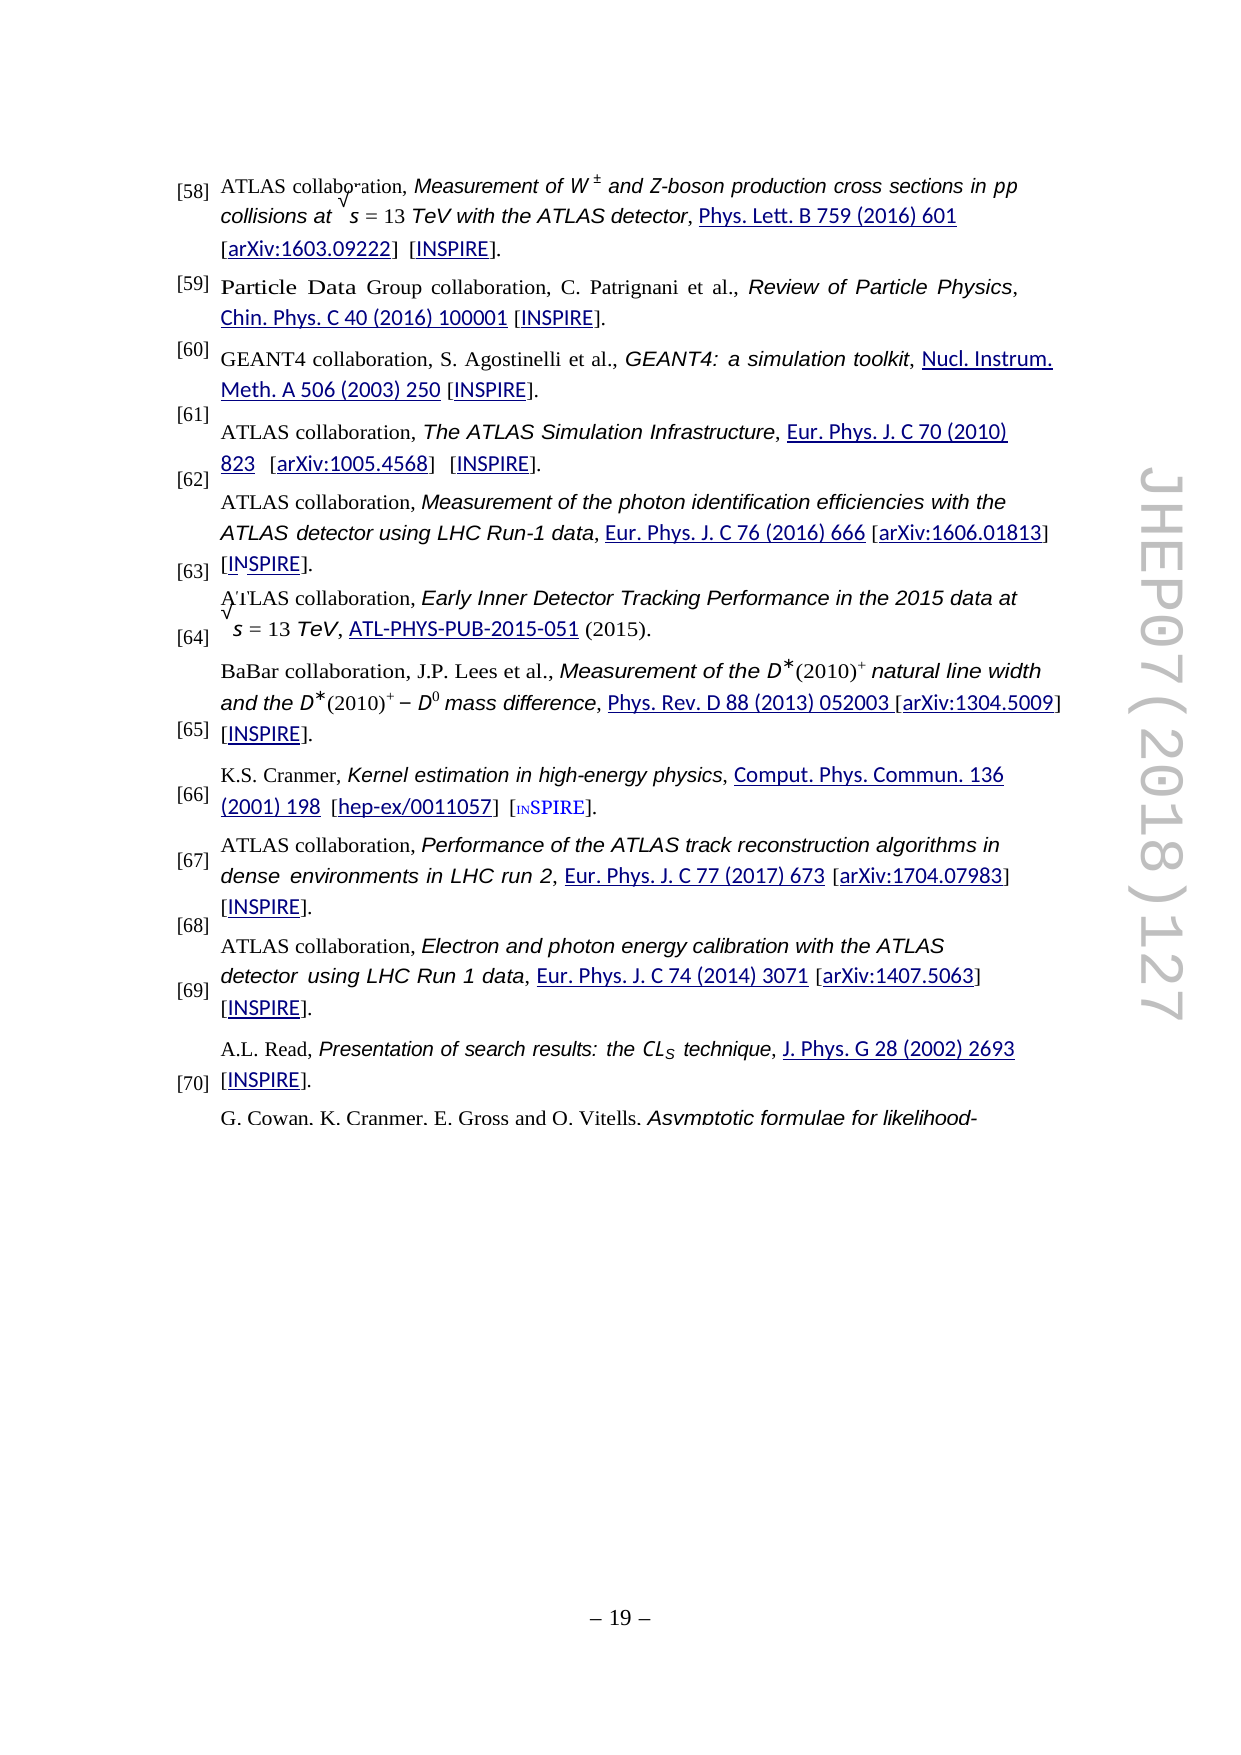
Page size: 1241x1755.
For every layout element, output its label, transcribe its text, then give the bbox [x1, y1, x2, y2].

text G. Cowan, K. Cranmer, E. Gross and O. Vitells, Asymptotic formulae for likelihood-based tests of new physics, Eur. Phys. J. C 71 (2011) 1554 [Erratum ibid. C 73 (2013) 2501] [arXiv:1007.1727] [INSPIRE]. [220, 1106, 1035, 1125]
text [arXiv:1603.09222] [INSPIRE]. [220, 234, 1068, 262]
text JHEP07(2018)127 [1128, 462, 1195, 1027]
text BaBar collaboration, J.P. Lees et al., Measurement of the D∗(2010)+ natural line width and the D∗(2010)+ − D0 mass difference, Phys. Rev. D 88 (2013) 052003 [arXiv:1304.5009] [220, 653, 1067, 716]
text [62] [177, 469, 211, 491]
text [61] [177, 403, 211, 426]
text [69] [177, 980, 211, 1002]
text [66] [177, 784, 211, 806]
text [INSPIRE]. [220, 549, 1068, 578]
text ATLAS collaboration, Measurement of the photon identification efficiencies with the ATLAS detector using LHC Run-1 data, Eur. Phys. J. C 76 (2016) 666 [arXiv:1606.01813] [220, 490, 1066, 546]
text (2001) 198 [hep-ex/0011057] [INSPIRE]. [220, 792, 1068, 820]
text [64] [177, 626, 211, 649]
text – 19 – [590, 1606, 652, 1630]
text √s = 13 TeV, ATL-PHYS-PUB-2015-051 (2015). [220, 609, 1068, 643]
text [70] [177, 1072, 211, 1094]
text [59] [177, 273, 211, 295]
text Particle Data Group collaboration, C. Patrignani et al., Review of Particle Physics, Chin. Phys. C 40 (2016) 100001 [INSPIRE]. [220, 275, 1019, 331]
text K.S. Cranmer, Kernel estimation in high-energy physics, Comput. Phys. Commun. 136 [220, 761, 1068, 788]
text [58] [177, 181, 211, 203]
text ATLAS collaboration, The ATLAS Simulation Infrastructure, Eur. Phys. J. C 70 (2010) 823 [arXiv:1005.4568] [INSPIRE]. [220, 417, 1037, 477]
text GEANT4 collaboration, S. Agostinelli et al., GEANT4: a simulation toolkit, Nucl. Instrum. Meth. A 506 (2003) 250 [INSPIRE]. [220, 344, 1063, 404]
text [INSPIRE]. [220, 719, 1068, 747]
text ATLAS collaboration, Measurement of W ± and Z-boson production cross sections in pp [220, 181, 1068, 197]
text [63] [177, 561, 211, 583]
text A.L. Read, Presentation of search results: the CLS technique, J. Phys. G 28 (2002) 2693 [INSPIRE]. [220, 1034, 1034, 1093]
text [60] [177, 338, 211, 361]
text [65] [177, 719, 211, 741]
text ATLAS collaboration, Performance of the ATLAS track reconstruction algorithms in dense environments in LHC run 2, Eur. Phys. J. C 77 (2017) 673 [arXiv:1704.07983] [INSPIRE]. [220, 833, 1059, 920]
text ATLAS collaboration, Early Inner Detector Tracking Performance in the 2015 data at [229, 591, 1068, 609]
text [67] [177, 849, 211, 872]
text collisions at √s = 13 TeV with the ATLAS detector, Phys. Lett. B 759 (2016) 601 [220, 197, 1068, 231]
text [68] [177, 914, 211, 937]
text ATLAS collaboration, Electron and photon energy calibration with the ATLAS detector using LHC Run 1 data, Eur. Phys. J. C 74 (2014) 3071 [arXiv:1407.5063] [INSPIRE]. [220, 934, 1018, 1021]
